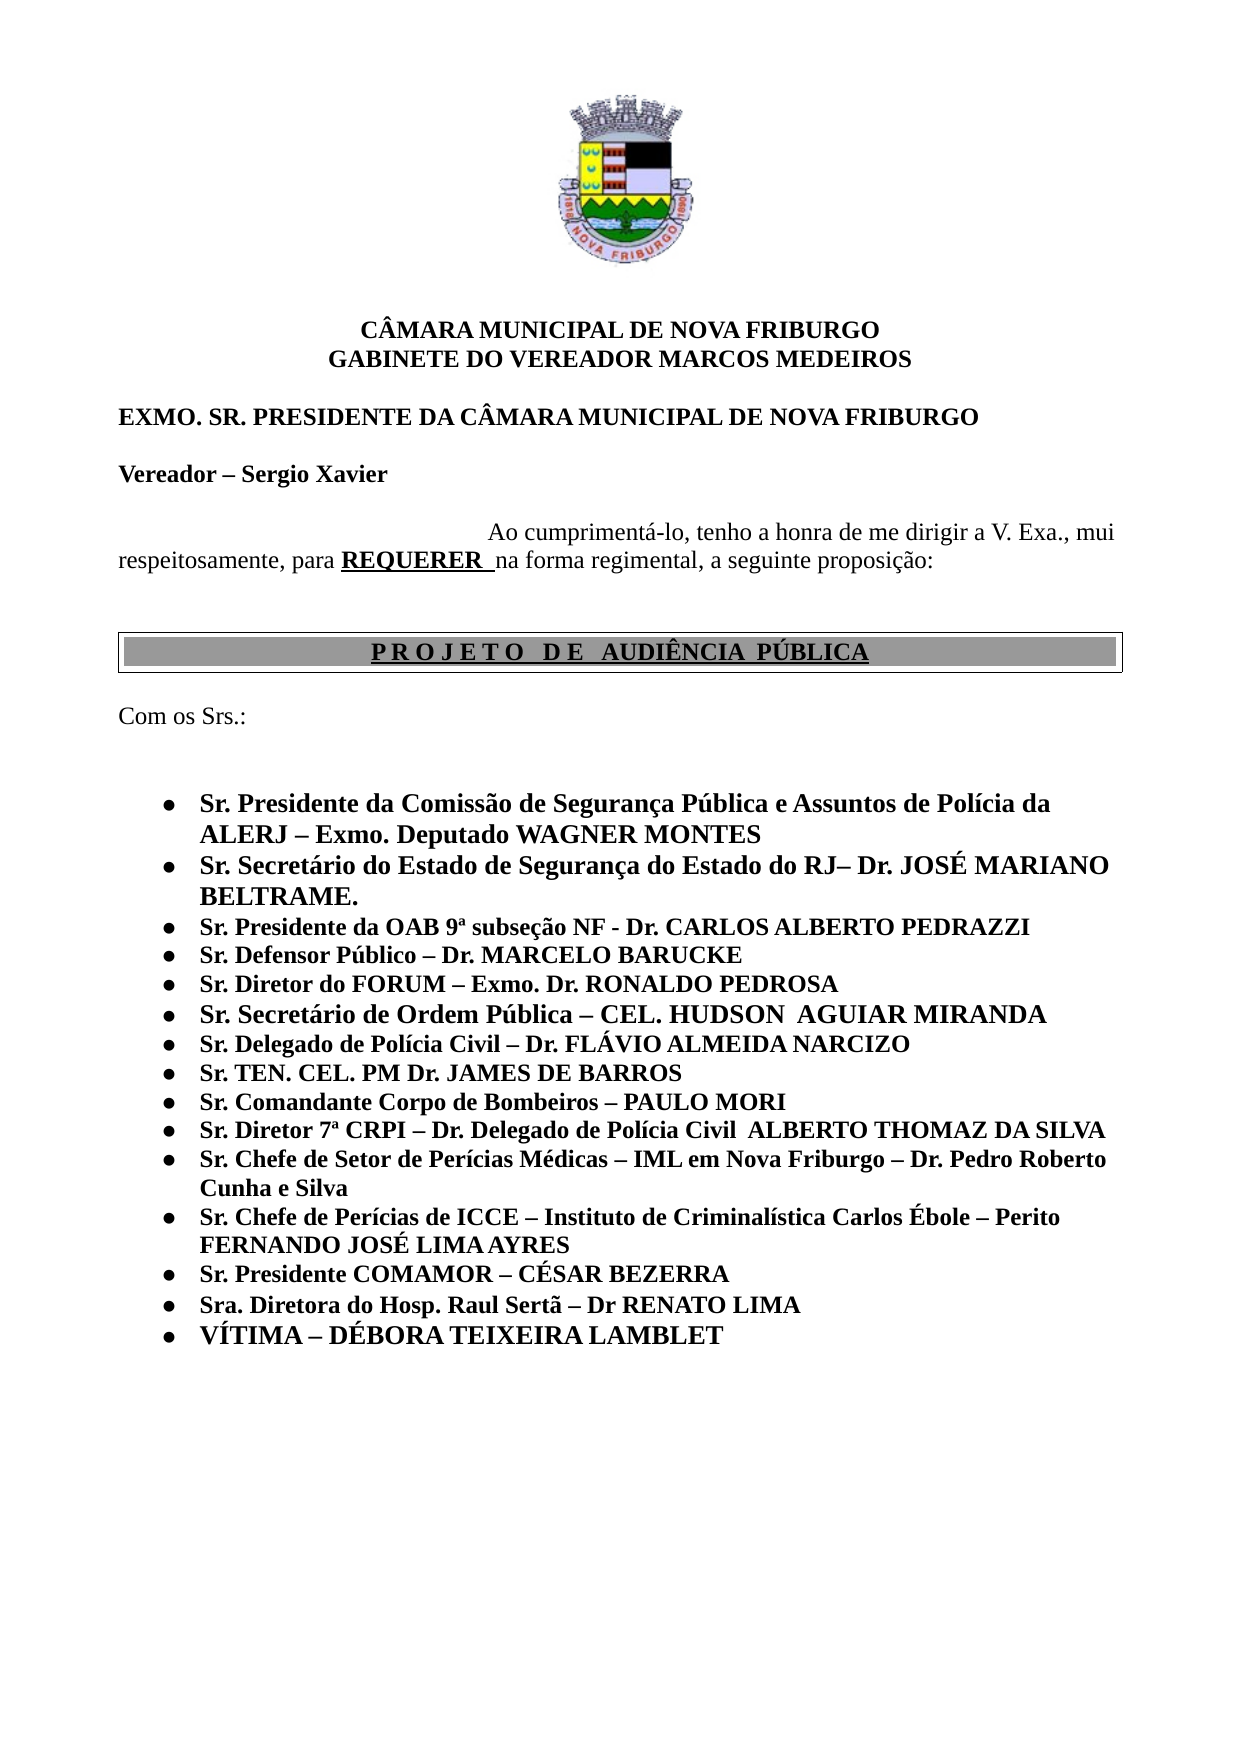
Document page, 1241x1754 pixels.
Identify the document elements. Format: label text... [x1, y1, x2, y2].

picture [537, 78, 703, 278]
list Sr. Chefe de Perícias de ICCE – Instituto de Criminalística Carlos Ébole – Perito FERNANDO JOSÉ LIMA AYRES [162, 1202, 1122, 1259]
list Sr. Secretário de Ordem Pública – CEL. HUDSON AGUIAR MIRANDA [162, 998, 1122, 1029]
text Vereador – Sergio Xavier [118, 459, 1122, 488]
list Sr. Diretor do FORUM – Exmo. Dr. RONALDO PEDROSA [162, 969, 1122, 998]
text CÂMARA MUNICIPAL DE NOVA FRIBURGO [118, 315, 1122, 344]
list Sr. Presidente COMAMOR – CÉSAR BEZERRA [162, 1259, 1122, 1288]
list Sr. Defensor Público – Dr. MARCELO BARUCKE [162, 940, 1122, 969]
text GABINETE DO VEREADOR MARCOS MEDEIROS [118, 344, 1122, 373]
list Sr. TEN. CEL. PM Dr. JAMES DE BARROS [162, 1058, 1122, 1087]
list Sr. Secretário do Estado de Segurança do Estado do RJ– Dr. JOSÉ MARIANO BELTRAME. [162, 849, 1122, 912]
list Sr. Presidente da Comissão de Segurança Pública e Assuntos de Polícia da ALERJ – Exmo. Deputado WAGNER MONTES [162, 787, 1122, 849]
list Sr. Presidente da OAB 9ª subseção NF - Dr. CARLOS ALBERTO PEDRAZZI [162, 912, 1122, 940]
list Sra. Diretora do Hosp. Raul Sertã – Dr RENATO LIMA [162, 1288, 1122, 1319]
table_header P R O J E T O D E AUDIÊNCIA PÚBLICA [119, 633, 1122, 672]
list Sr. Delegado de Polícia Civil – Dr. FLÁVIO ALMEIDA NARCIZO [162, 1029, 1122, 1058]
list Sr. Diretor 7ª CRPI – Dr. Delegado de Polícia Civil ALBERTO THOMAZ DA SILVA [162, 1115, 1122, 1144]
text Com os Srs.: [118, 701, 1122, 729]
list Sr. Chefe de Setor de Perícias Médicas – IML em Nova Friburgo – Dr. Pedro Roberto Cunha e Silva [162, 1144, 1122, 1202]
text Ao cumprimentá-lo, tenho a honra de me dirigir a V. Exa., mui respeitosamente, para REQUERER na forma regimental, a seguinte proposição: [118, 517, 1122, 574]
text EXMO. SR. PRESIDENTE DA CÂMARA MUNICIPAL DE NOVA FRIBURGO [118, 402, 1122, 430]
list Sr. Comandante Corpo de Bombeiros – PAULO MORI [162, 1087, 1122, 1115]
list VÍTIMA – DÉBORA TEIXEIRA LAMBLET [162, 1319, 1122, 1350]
